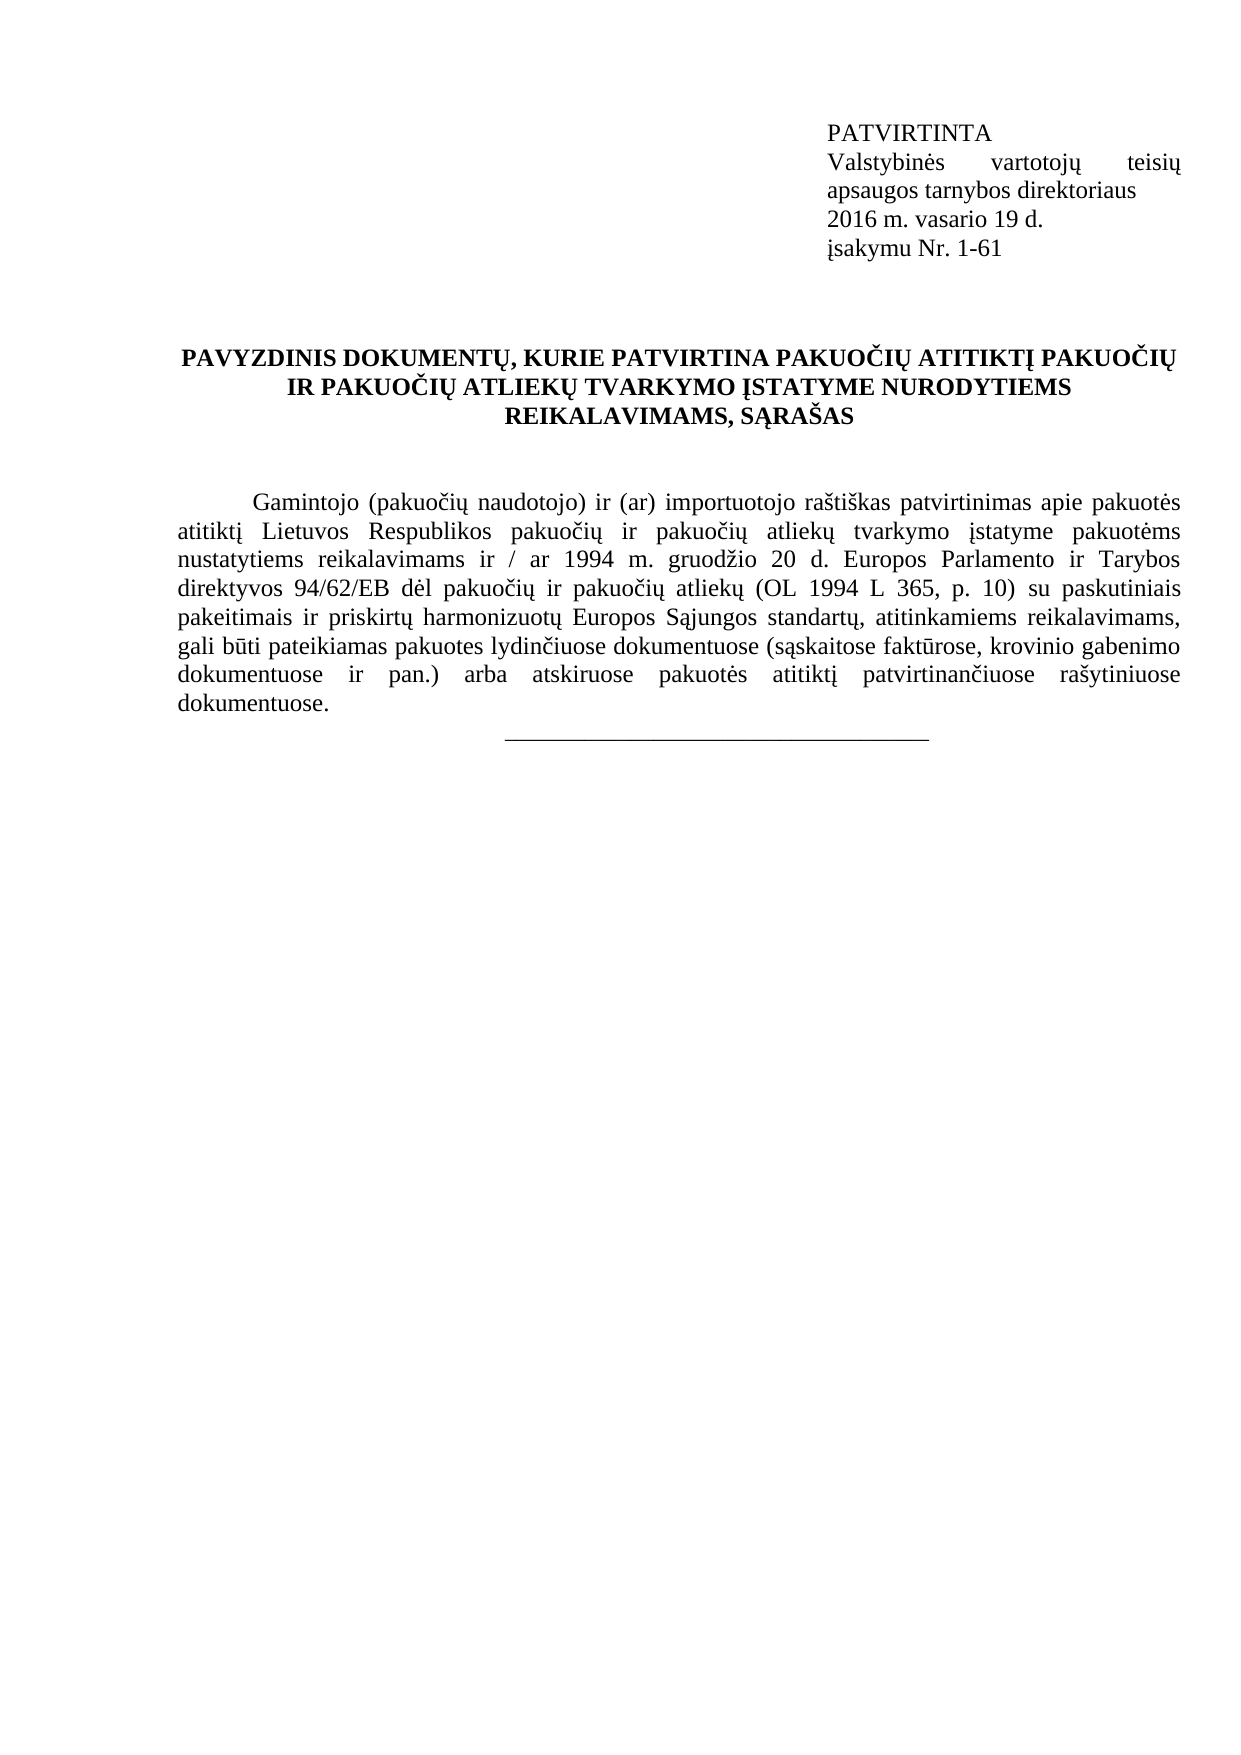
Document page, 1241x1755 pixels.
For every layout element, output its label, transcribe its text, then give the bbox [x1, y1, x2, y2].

text PAVYZDINIS DOKUMENTŲ, KURIE PATVIRTINA PAKUOČIŲ ATITIKTĮ PAKUOČIŲ IR PAKUOČIŲ ATLIEKŲ TVARKYMO ĮSTATYME NURODYTIEMS REIKALAVIMAMS, SĄRAŠAS [177, 343, 1181, 429]
text Gamintojo (pakuočių naudotojo) ir (ar) importuotojo raštiškas patvirtinimas apie pakuotės atitiktį Lietuvos Respublikos pakuočių ir pakuočių atliekų tvarkymo įstatyme pakuotėms nustatytiems reikalavimams ir / ar 1994 m. gruodžio 20 d. Europos Parlamento ir Tarybos direktyvos 94/62/EB dėl pakuočių ir pakuočių atliekų (OL 1994 L 365, p. 10) su paskutiniais pakeitimais ir priskirtų harmonizuotų Europos Sąjungos standartų, atitinkamiems reikalavimams, gali būti pateikiamas pakuotes lydinčiuose dokumentuose (sąskaitose faktūrose, krovinio gabenimo dokumentuose ir pan.) arba atskiruose pakuotės atitiktį patvirtinančiuose rašytiniuose dokumentuose. [177, 487, 1181, 717]
text įsakymu Nr. 1-61 [827, 233, 1181, 262]
text _____________________________________ [177, 717, 1181, 743]
text Valstybinės vartotojų teisių apsaugos tarnybos direktoriaus [827, 147, 1181, 204]
text 2016 m. vasario 19 d. [827, 204, 1181, 233]
text PATVIRTINTA [827, 118, 1181, 147]
